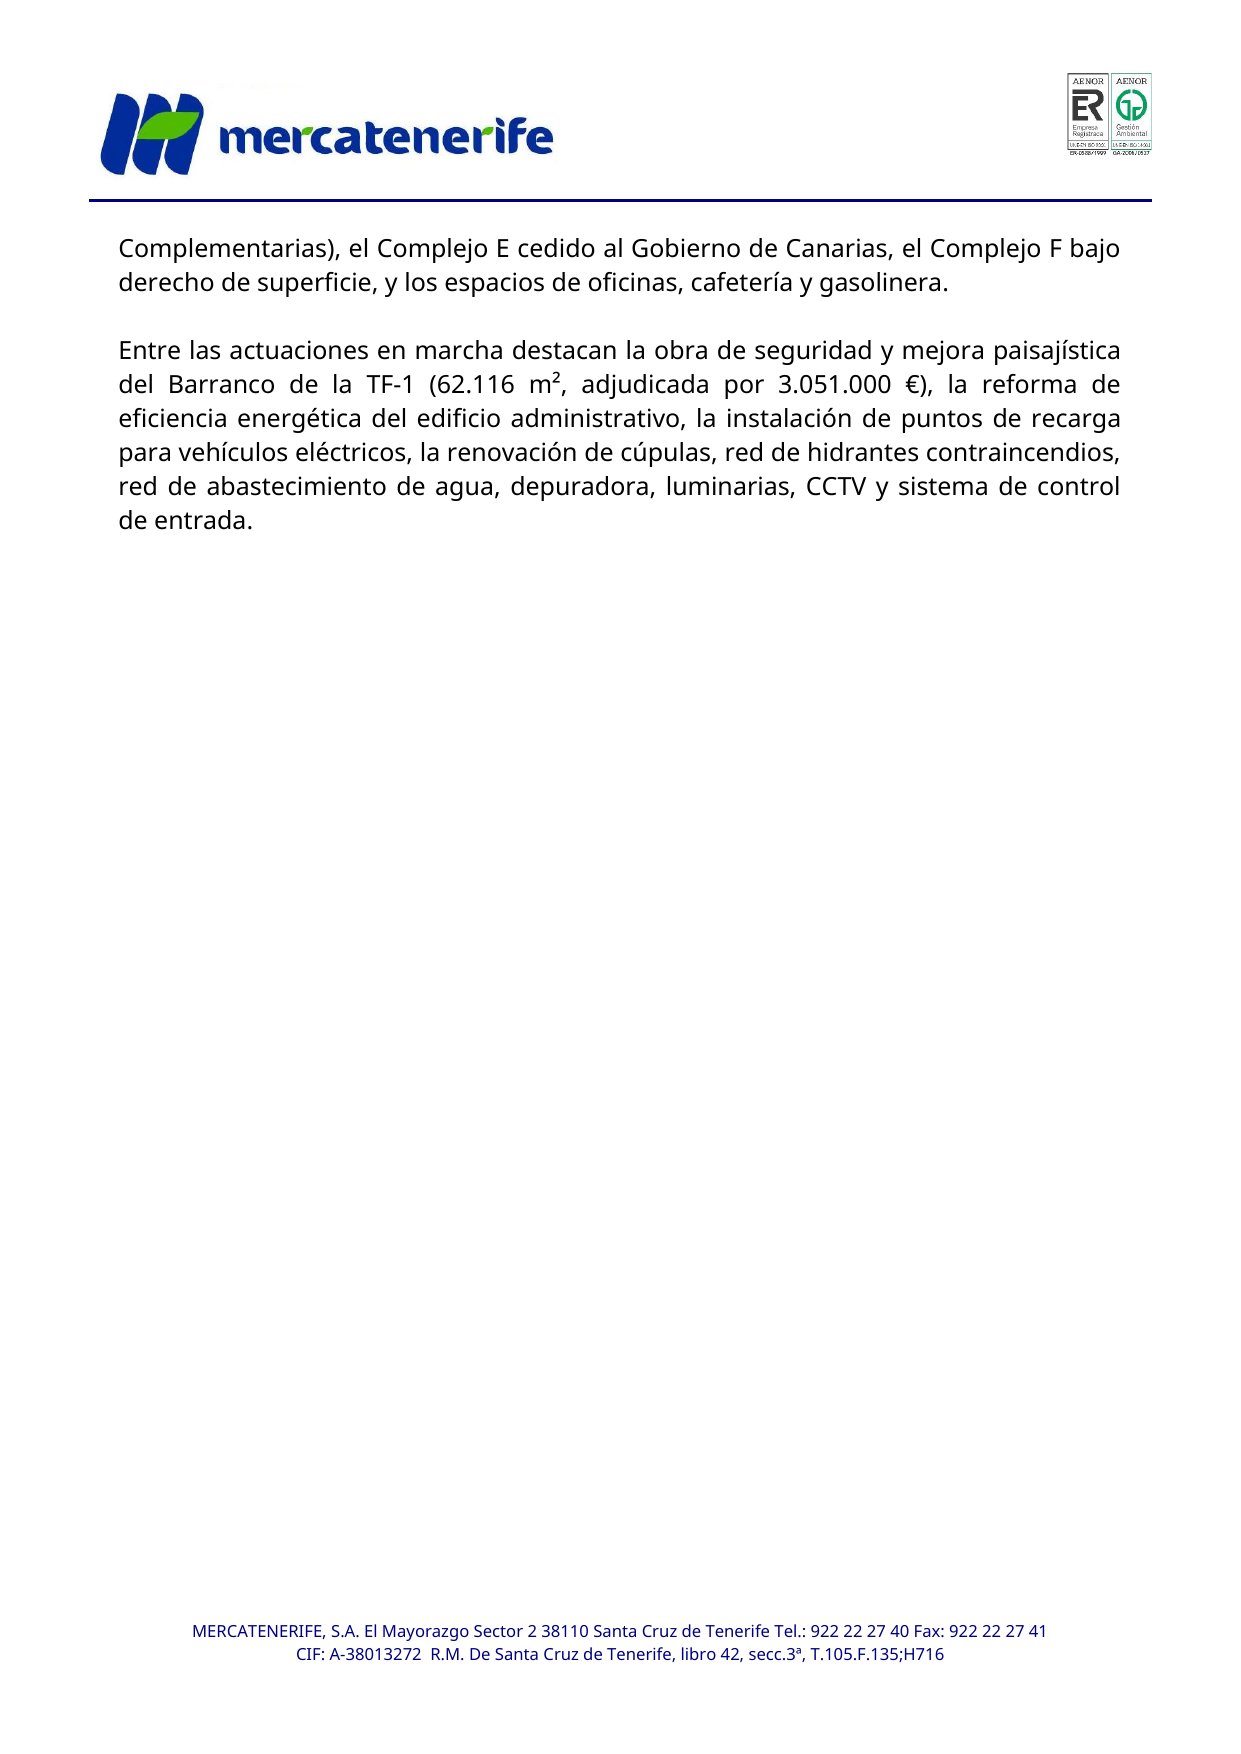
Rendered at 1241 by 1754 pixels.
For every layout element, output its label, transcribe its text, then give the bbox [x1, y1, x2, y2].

text Complementarias), el Complejo E cedido al Gobierno de Canarias, el Complejo F bajo derecho de superficie, y los espacios de oficinas, cafetería y gasolinera. [118, 230, 1122, 298]
text Entre las actuaciones en marcha destacan la obra de seguridad y mejora paisajística del Barranco de la TF-1 (62.116 m², adjudicada por 3.051.000 €), la reforma de eficiencia energética del edificio administrativo, la instalación de puntos de recarga para vehículos eléctricos, la renovación de cúpulas, red de hidrantes contraincendios, red de abastecimiento de agua, depuradora, luminarias, CCTV y sistema de control de entrada. [118, 333, 1122, 537]
